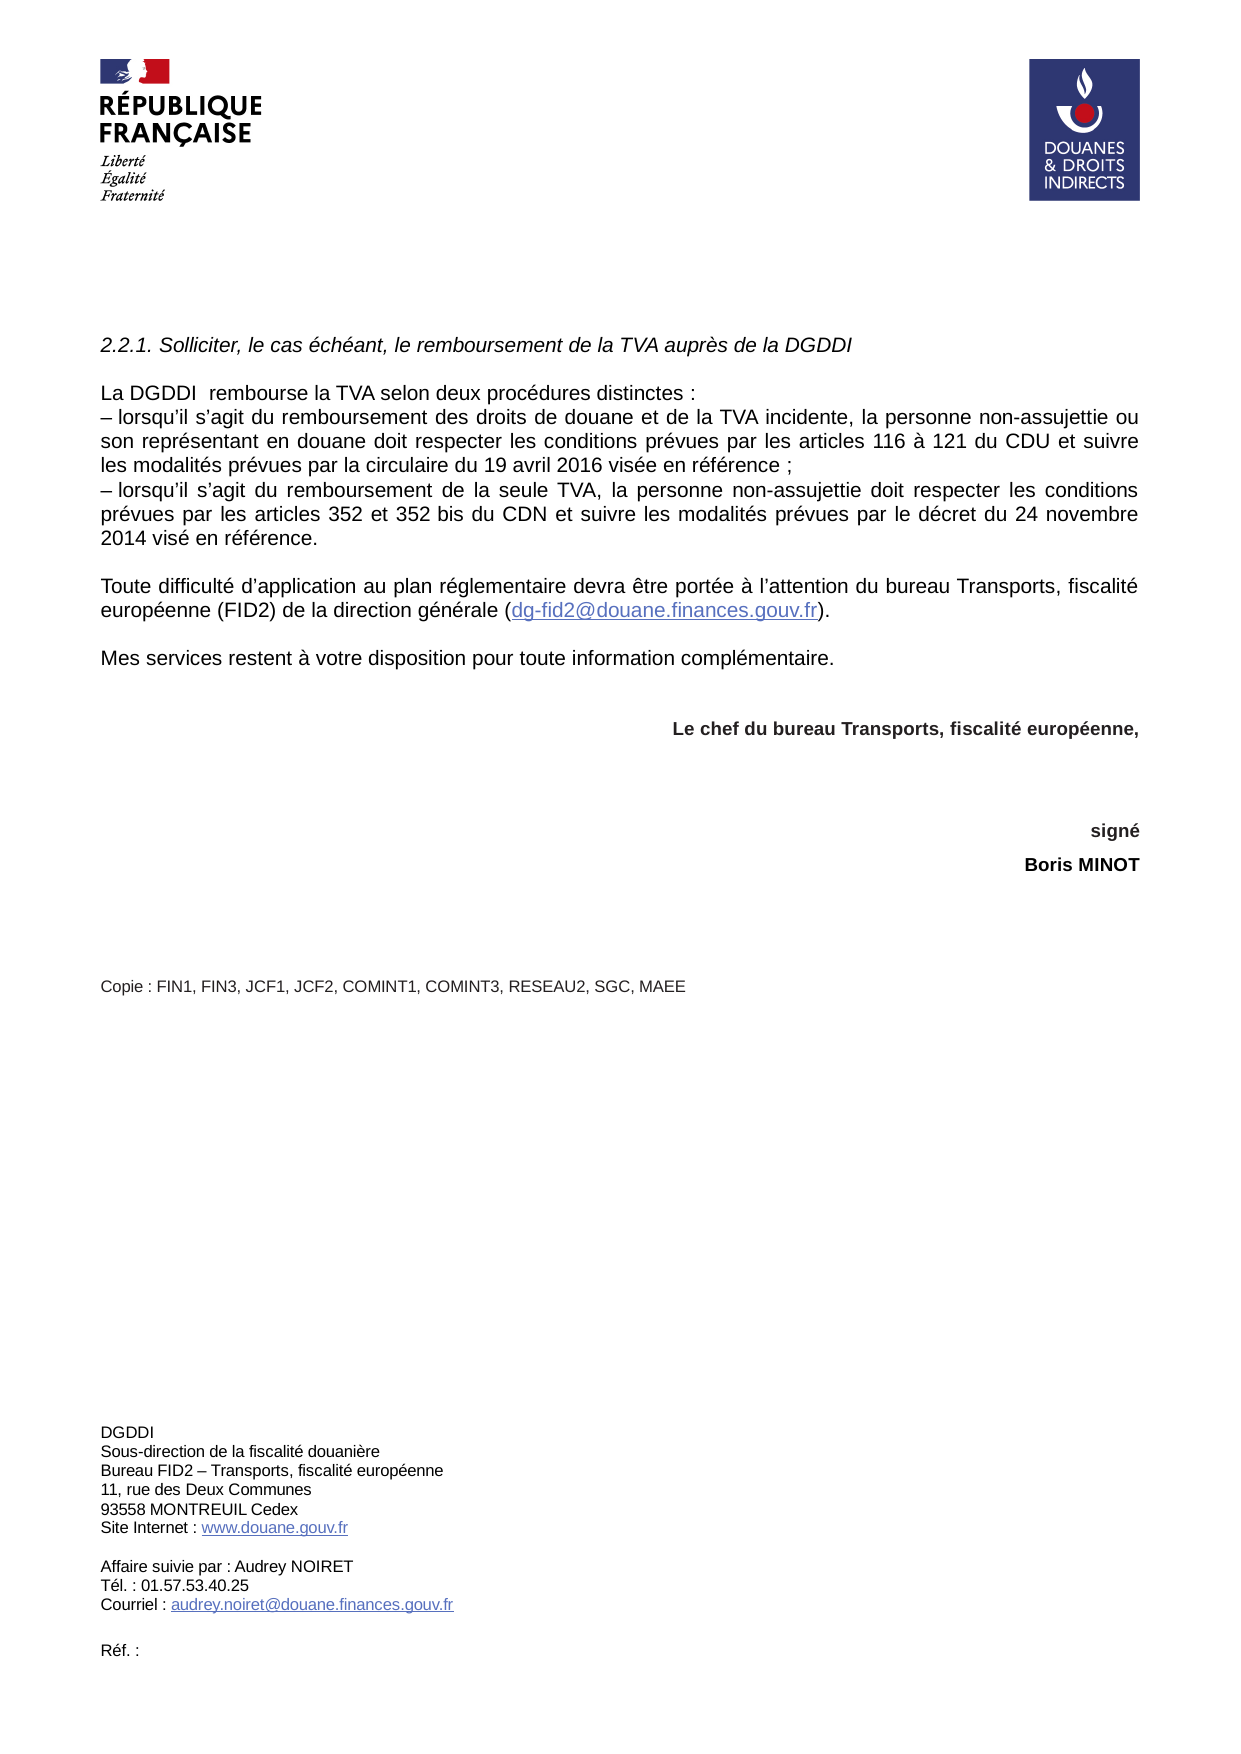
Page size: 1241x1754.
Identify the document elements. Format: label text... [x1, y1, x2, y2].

text La DGDDI rembourse la TVA selon deux procédures distinctes : [100, 381, 1140, 405]
text Mes services restent à votre disposition pour toute information complémentaire. [100, 646, 1140, 670]
picture [1029, 59, 1140, 201]
picture [100, 59, 262, 201]
text Toute difficulté d’application au plan réglementaire devra être portée à l’attention du bureau Transports, fiscalité européenne (FID2) de la direction générale (dg-fid2@douane.finances.gouv.fr). [100, 574, 1140, 622]
text – lorsqu’il s’agit du remboursement de la seule TVA, la personne non-assujettie doit respecter les conditions prévues par les articles 352 et 352 bis du CDN et suivre les modalités prévues par le décret du 24 novembre 2014 visé en référence. [100, 477, 1140, 550]
text – lorsqu’il s’agit du remboursement des droits de douane et de la TVA incidente, la personne non-assujettie ou son représentant en douane doit respecter les conditions prévues par les articles 116 à 121 du CDU et suivre les modalités prévues par la circulaire du 19 avril 2016 visée en référence ; [100, 405, 1140, 477]
text Le chef du bureau Transports, fiscalité européenne, [100, 718, 1140, 740]
text signé [100, 820, 1140, 842]
text Boris MINOT [100, 854, 1140, 876]
text 2.2.1. Solliciter, le cas échéant, le remboursement de la TVA auprès de la DGDDI [100, 333, 1140, 357]
text Copie : FIN1, FIN3, JCF1, JCF2, COMINT1, COMINT3, RESEAU2, SGC, MAEE [100, 976, 1140, 996]
